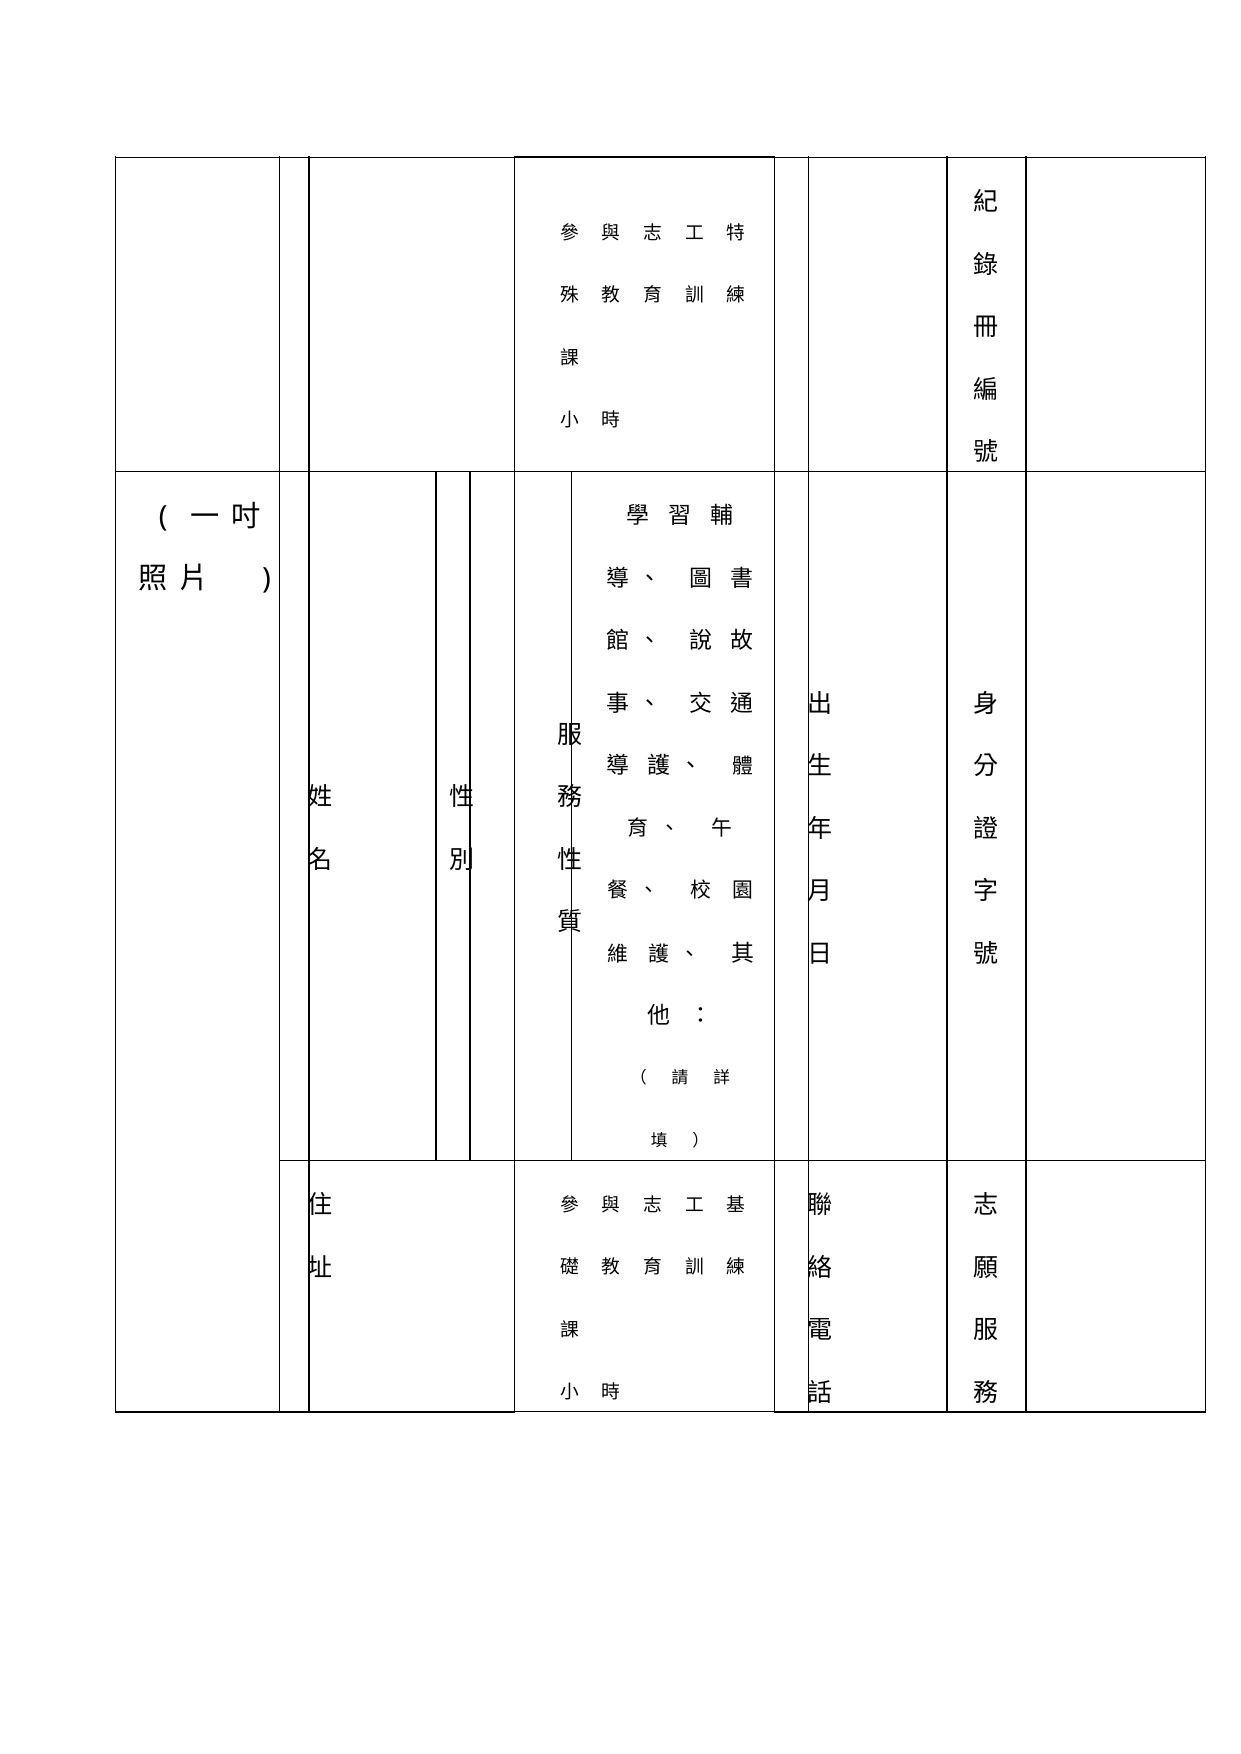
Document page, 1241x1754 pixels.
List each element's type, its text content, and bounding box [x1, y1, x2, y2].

table_cell 參與志工基礎教育訓練課 小時 [515, 1161, 774, 1411]
table_cell 學習輔導、圖書館、說故事、交通導護、體育、午餐、校園維護、其他： （請詳填） [572, 472, 774, 1159]
table_cell 志願 服務 [948, 1161, 1025, 1411]
table_cell [814, 881, 826, 885]
table_cell [310, 158, 514, 471]
table_cell [814, 887, 826, 891]
table_cell [1027, 472, 1205, 1159]
table_cell [116, 158, 279, 471]
table_cell [317, 861, 327, 867]
table_cell [809, 760, 819, 773]
table_cell 性別 [437, 472, 469, 1159]
table_cell [1027, 158, 1205, 471]
table_cell [809, 158, 946, 471]
table_cell [315, 851, 323, 857]
table_cell 住址 [280, 158, 308, 471]
table_cell 參與志工特殊教育訓練課 小時 [515, 158, 774, 471]
table_cell 聯絡 電話 [775, 158, 808, 471]
table_cell [310, 1161, 514, 1411]
table_cell [809, 1161, 946, 1411]
table_cell [310, 472, 435, 1159]
table_cell [310, 854, 317, 862]
table_cell [809, 821, 820, 831]
table_cell 聯絡 電話 [775, 1161, 808, 1411]
table_cell 服務性質 [515, 472, 571, 1159]
table_cell 姓名 [280, 472, 308, 1159]
table_cell 身分證 字號 [948, 472, 1025, 1159]
table_cell 紀錄冊 編號 [948, 158, 1025, 471]
table_cell [471, 472, 514, 1159]
table_cell [1027, 1161, 1205, 1411]
table_cell [809, 472, 946, 1159]
table_cell 住址 [280, 1161, 308, 1411]
table_cell (一吋照片 ) [116, 472, 279, 1411]
table_cell 出生 年月日 [775, 472, 808, 1159]
